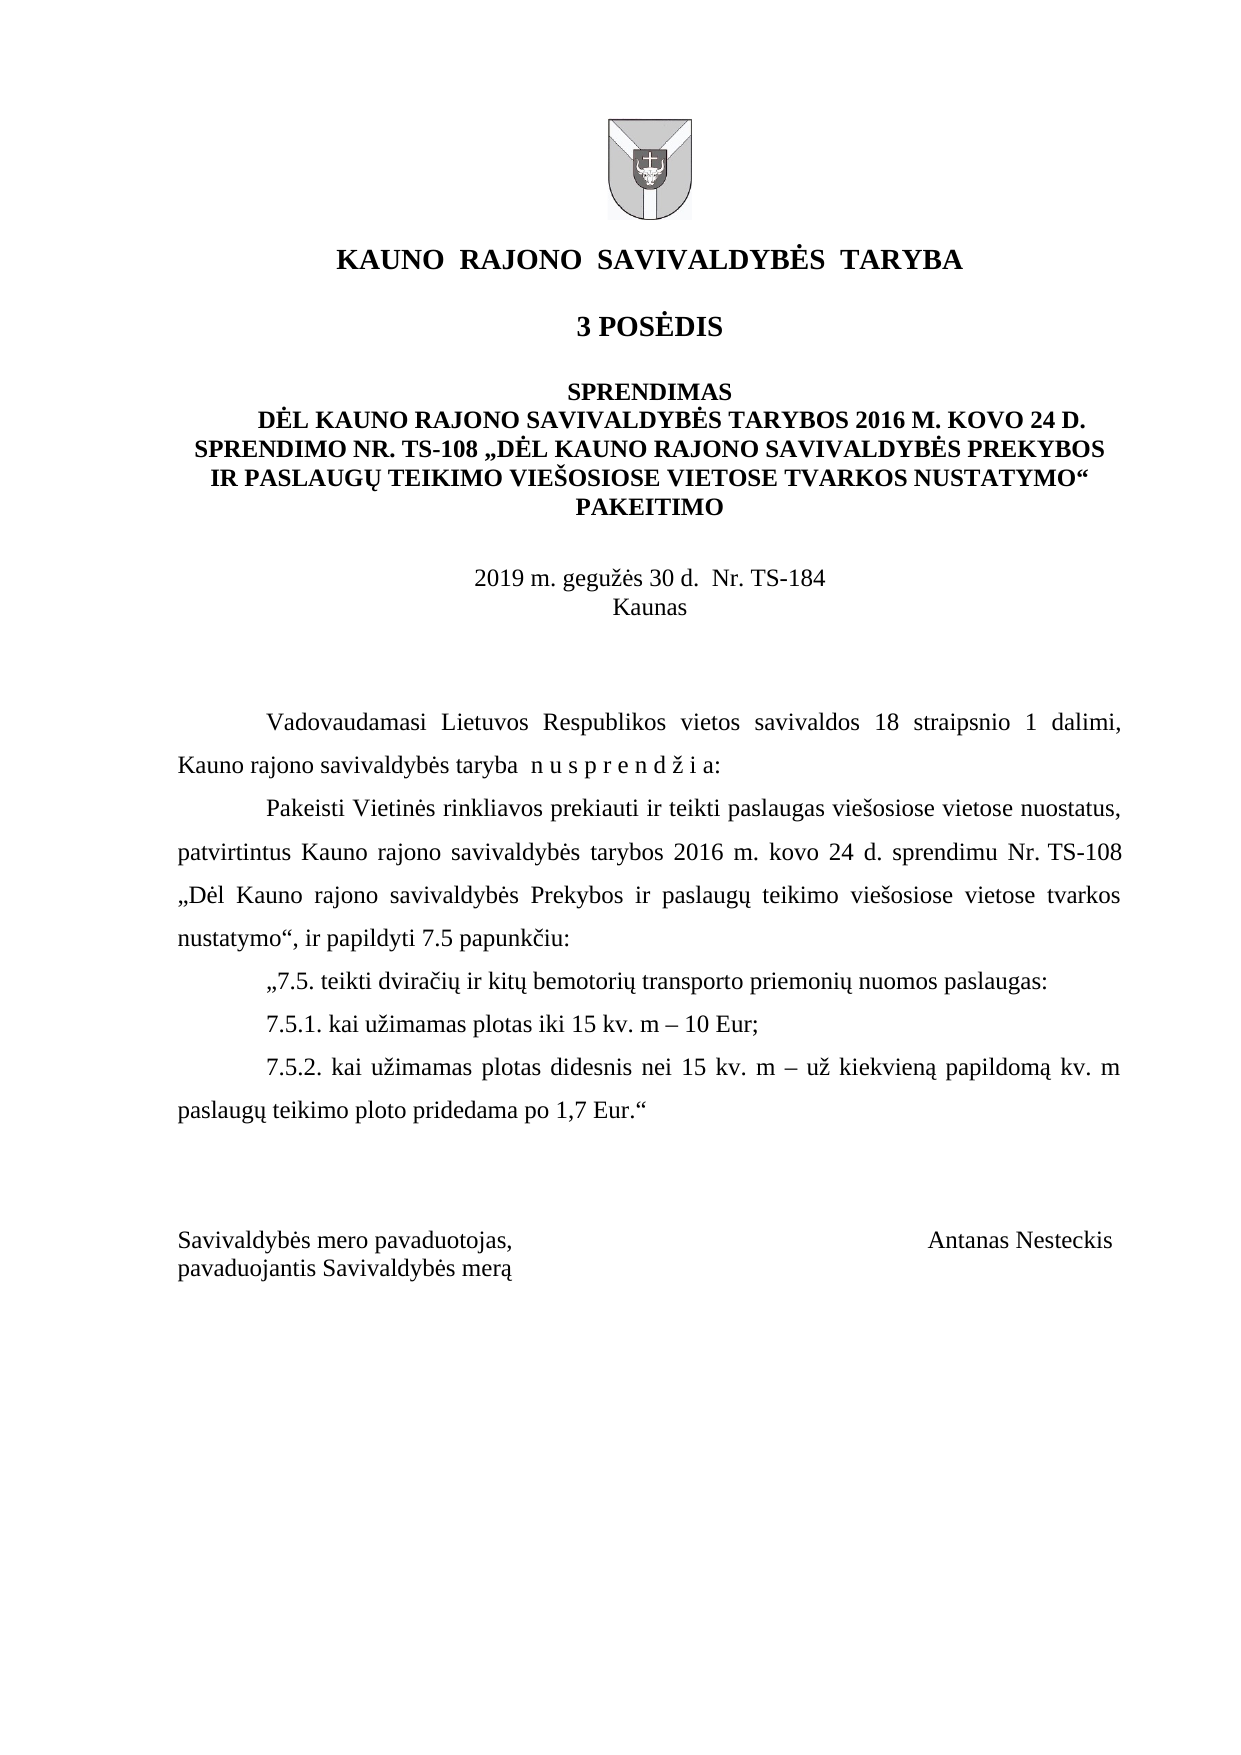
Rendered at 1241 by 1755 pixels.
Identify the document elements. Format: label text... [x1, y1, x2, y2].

text Savivaldybės mero pavaduotojas, Antanas Nesteckis [177, 1225, 1122, 1253]
text 7.5.2. kai užimamas plotas didesnis nei 15 kv. m – už kiekvieną papildomą kv. m paslaugų teikimo ploto pridedama po 1,7 Eur.“ [177, 1052, 1122, 1124]
text 3 POSĖDIS [177, 309, 1122, 343]
text 7.5.1. kai užimamas plotas iki 15 kv. m – 10 Eur; [177, 1009, 1122, 1038]
text pavaduojantis Savivaldybės merą [177, 1253, 1122, 1282]
text Pakeisti Vietinės rinkliavos prekiauti ir teikti paslaugas viešosiose vietose nuostatus, patvirtintus Kauno rajono savivaldybės tarybos 2016 m. kovo 24 d. sprendimu Nr. TS-108 „Dėl Kauno rajono savivaldybės Prekybos ir paslaugų teikimo viešosiose vietose tvarkos nustatymo“, ir papildyti 7.5 papunkčiu: [177, 793, 1122, 952]
text DĖL KAUNO RAJONO SAVIVALDYBĖS TARYBOS 2016 M. KOVO 24 D. SPRENDIMO NR. TS-108 „DĖL KAUNO RAJONO SAVIVALDYBĖS PREKYBOS IR PASLAUGŲ TEIKIMO VIEŠOSIOSE VIETOSE TVARKOS NUSTATYMO“ PAKEITIMO [177, 405, 1122, 520]
text „7.5. teikti dviračių ir kitų bemotorių transporto priemonių nuomos paslaugas: [177, 966, 1122, 995]
text Vadovaudamasi Lietuvos Respublikos vietos savivaldos 18 straipsnio 1 dalimi, Kauno rajono savivaldybės taryba n u s p r e n d ž i a: [177, 707, 1122, 779]
text 2019 m. gegužės 30 d. Nr. TS-184 [177, 563, 1122, 592]
text Kaunas [177, 592, 1122, 621]
text KAUNO RAJONO SAVIVALDYBĖS TARYBA [177, 242, 1122, 276]
text SPRENDIMAS [177, 377, 1122, 405]
